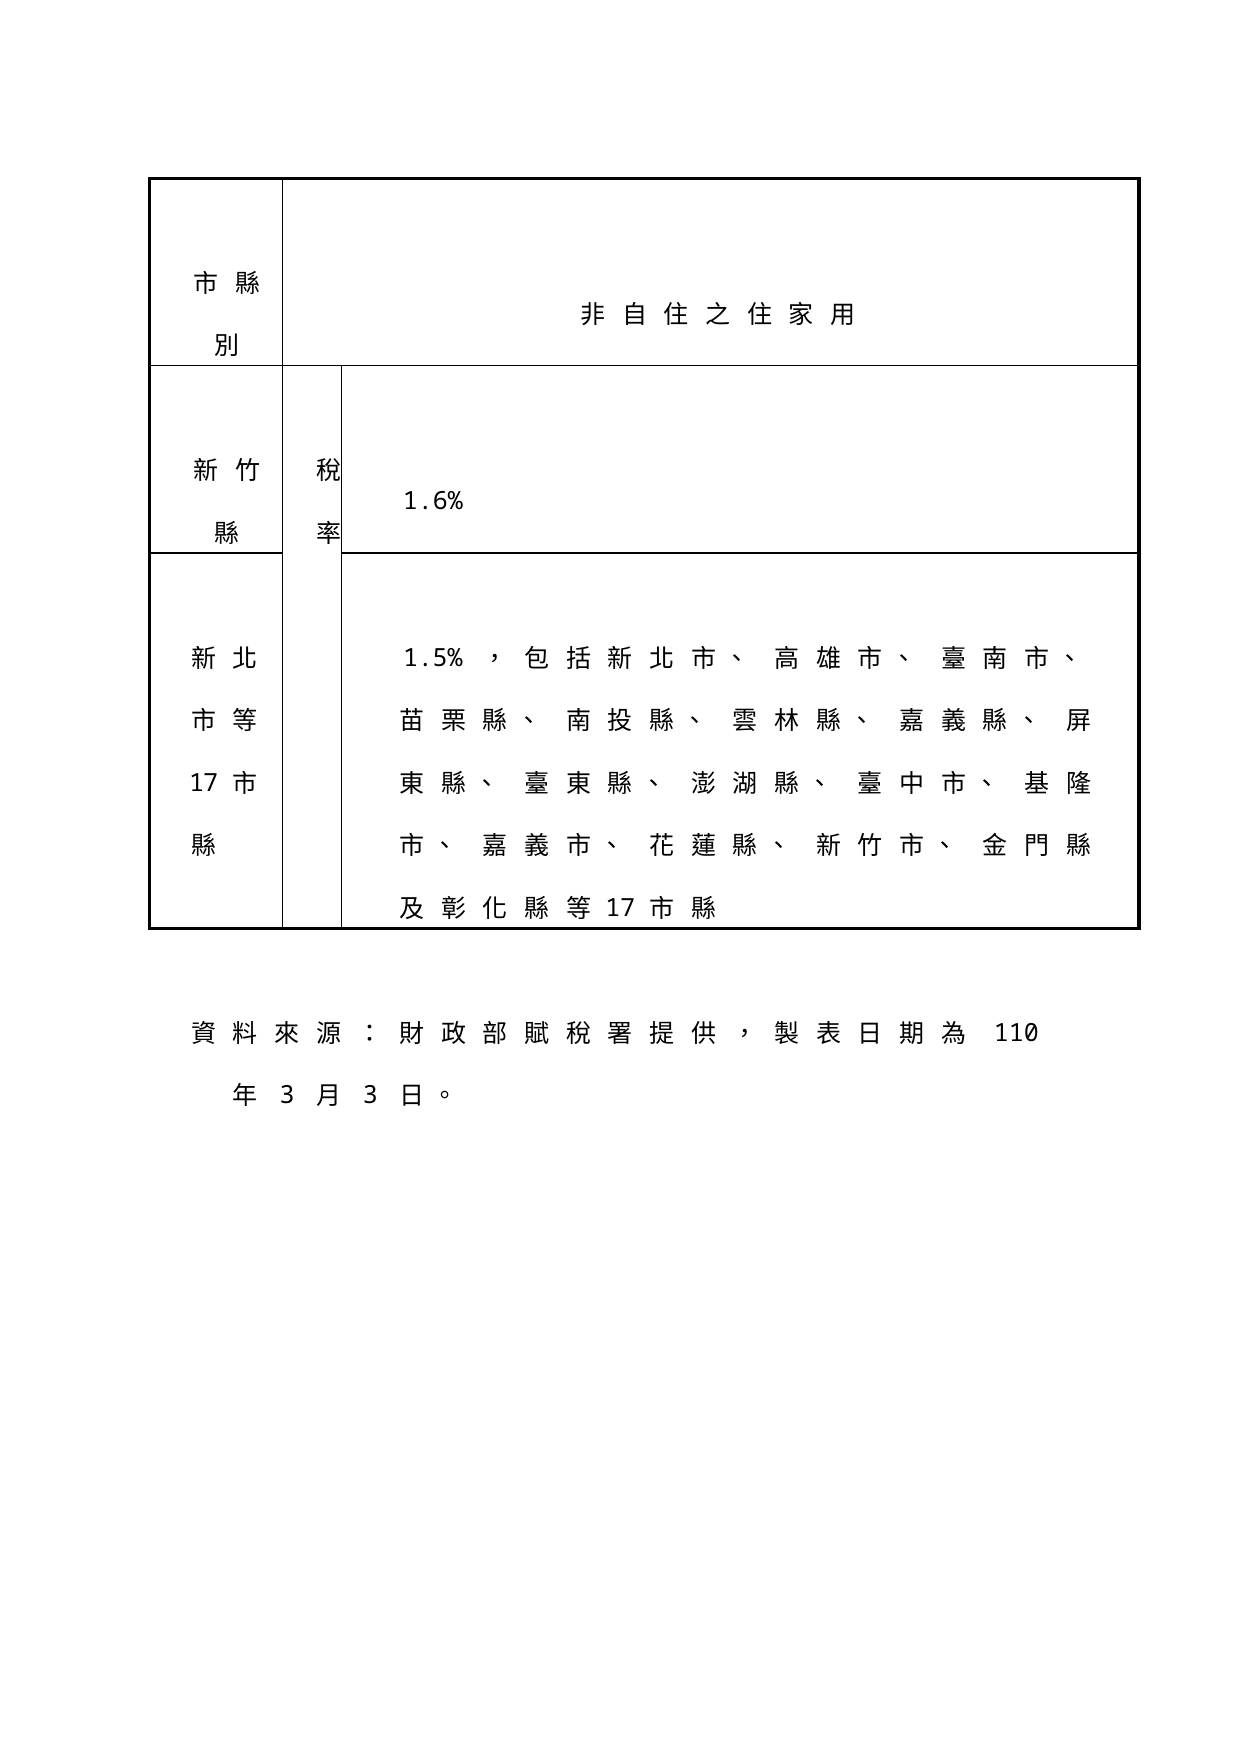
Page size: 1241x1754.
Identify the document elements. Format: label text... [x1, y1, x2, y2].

table_header 市縣別 [151, 180, 282, 365]
table_cell 1.5%，包括新北市、高雄市、臺南市、苗栗縣、南投縣、雲林縣、嘉義縣、屏東縣、臺東縣、澎湖縣、臺中市、基隆市、嘉義市、花蓮縣、新竹市、金門縣及彰化縣等17市縣 [342, 554, 1137, 927]
text 資料來源：財政部賦稅署提供，製表日期為110年3月3日。 [138, 990, 1058, 1115]
table_cell 新竹縣 [151, 366, 282, 552]
table_cell 稅率 [283, 366, 341, 927]
table_cell 1.6% [342, 366, 1137, 552]
table_header 非自住之住家用 [283, 180, 1137, 365]
table_cell 新北市等17市縣 [151, 554, 282, 927]
